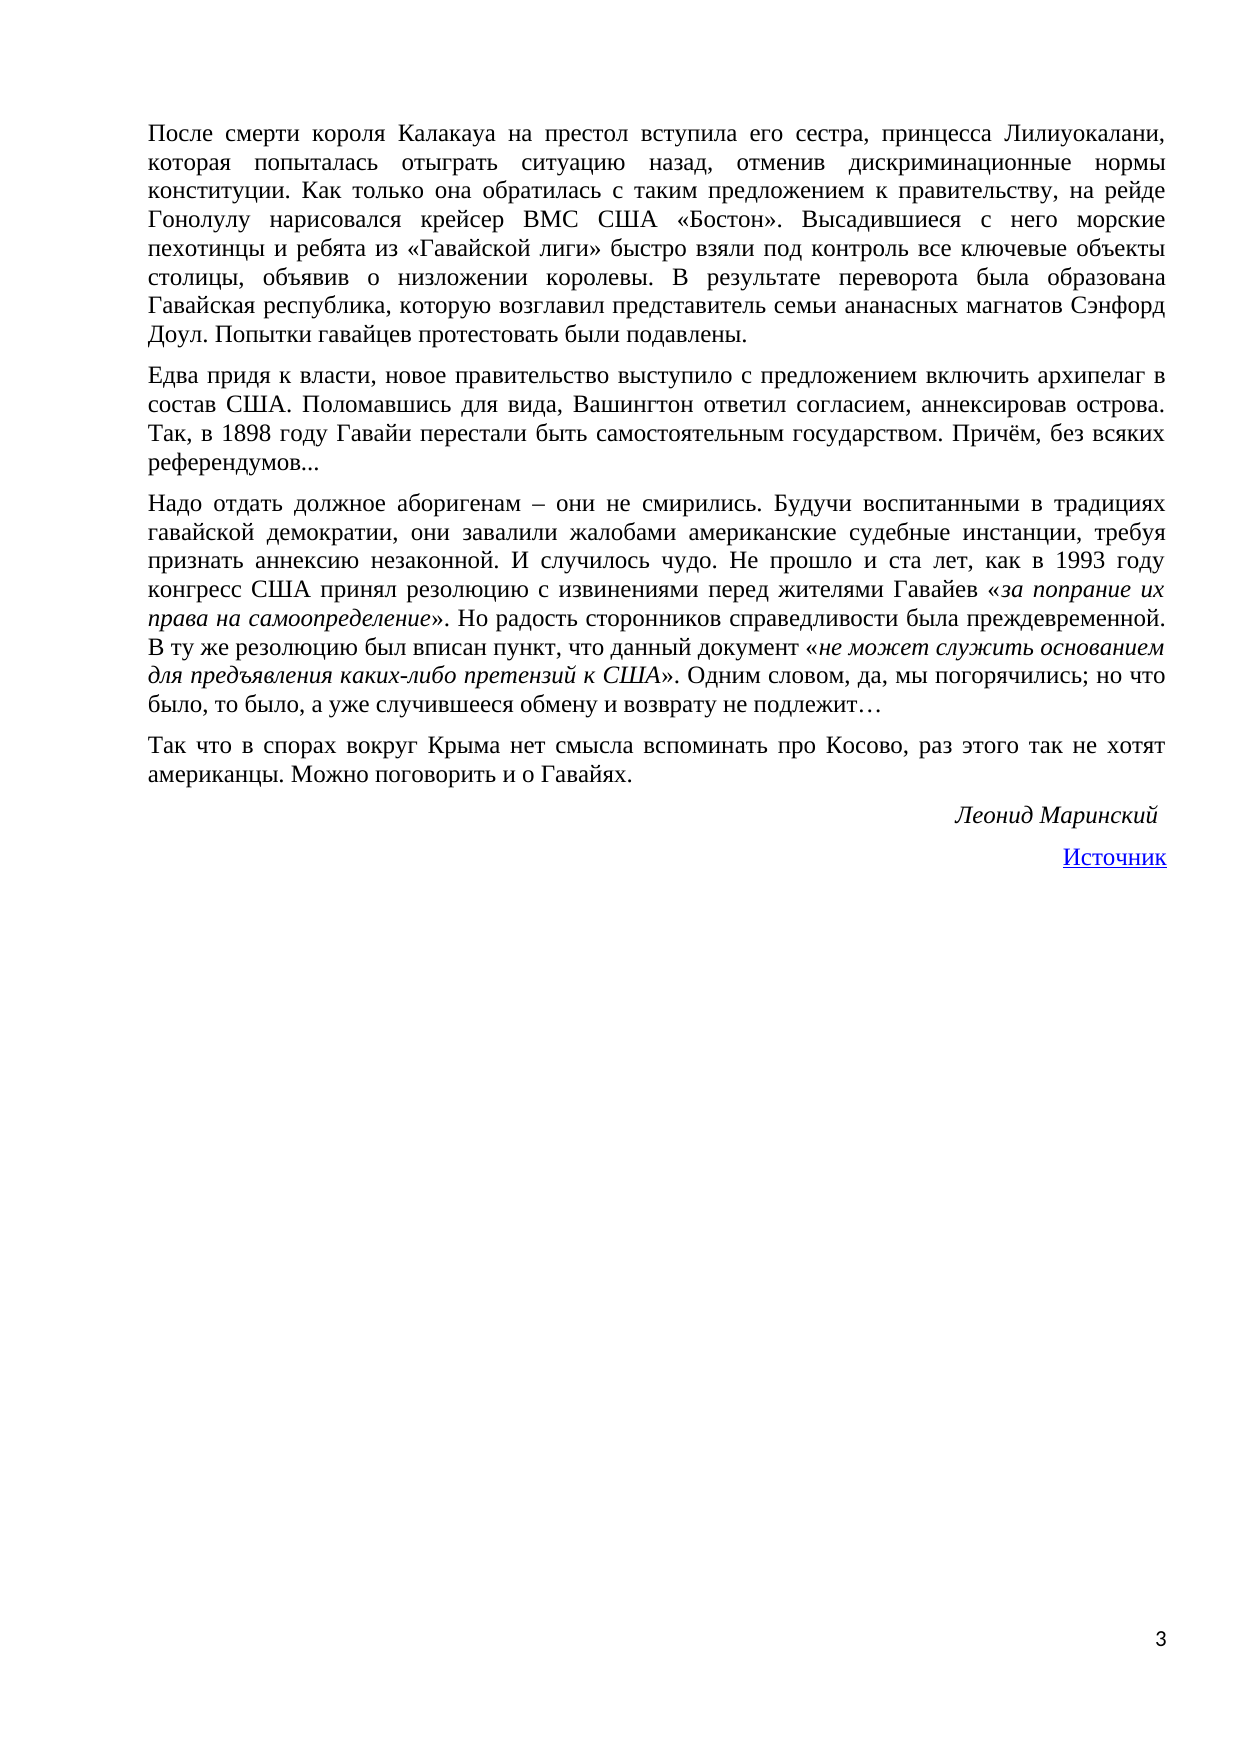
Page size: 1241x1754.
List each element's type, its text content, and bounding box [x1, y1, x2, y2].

text Леонид Маринский [148, 801, 1167, 829]
text После смерти короля Калакауа на престол вступила его сестра, принцесса Лилиуокалани, которая попыталась отыграть ситуацию назад, отменив дискриминационные нормы конституции. Как только она обратилась с таким предложением к правительству, на рейде Гонолулу нарисовался крейсер ВМС США «Бостон». Высадившиеся с него морские пехотинцы и ребята из «Гавайской лиги» быстро взяли под контроль все ключевые объекты столицы, объявив о низложении королевы. В результате переворота была образована Гавайская республика, которую возглавил представитель семьи ананасных магнатов Сэнфорд Доул. Попытки гавайцев протестовать были подавлены. [148, 118, 1167, 348]
text Так что в спорах вокруг Крыма нет смысла вспоминать про Косово, раз этого так не хотят американцы. Можно поговорить и о Гавайях. [148, 731, 1167, 788]
text Источник [148, 842, 1167, 871]
text Едва придя к власти, новое правительство выступило с предложением включить архипелаг в состав США. Поломавшись для вида, Вашингтон ответил согласием, аннексировав острова. Так, в 1898 году Гавайи перестали быть самостоятельным государством. Причём, без всяких референдумов... [148, 361, 1167, 476]
text Надо отдать должное аборигенам – они не смирились. Будучи воспитанными в традициях гавайской демократии, они завалили жалобами американские судебные инстанции, требуя признать аннексию незаконной. И случилось чудо. Не прошло и ста лет, как в 1993 году конгресс США принял резолюцию с извинениями перед жителями Гавайев «за попрание их права на самоопределение». Но радость сторонников справедливости была преждевременной. В ту же резолюцию был вписан пункт, что данный документ «не может служить основанием для предъявления каких-либо претензий к США». Одним словом, да, мы погорячились; но что было, то было, а уже случившееся обмену и возврату не подлежит… [148, 488, 1167, 718]
